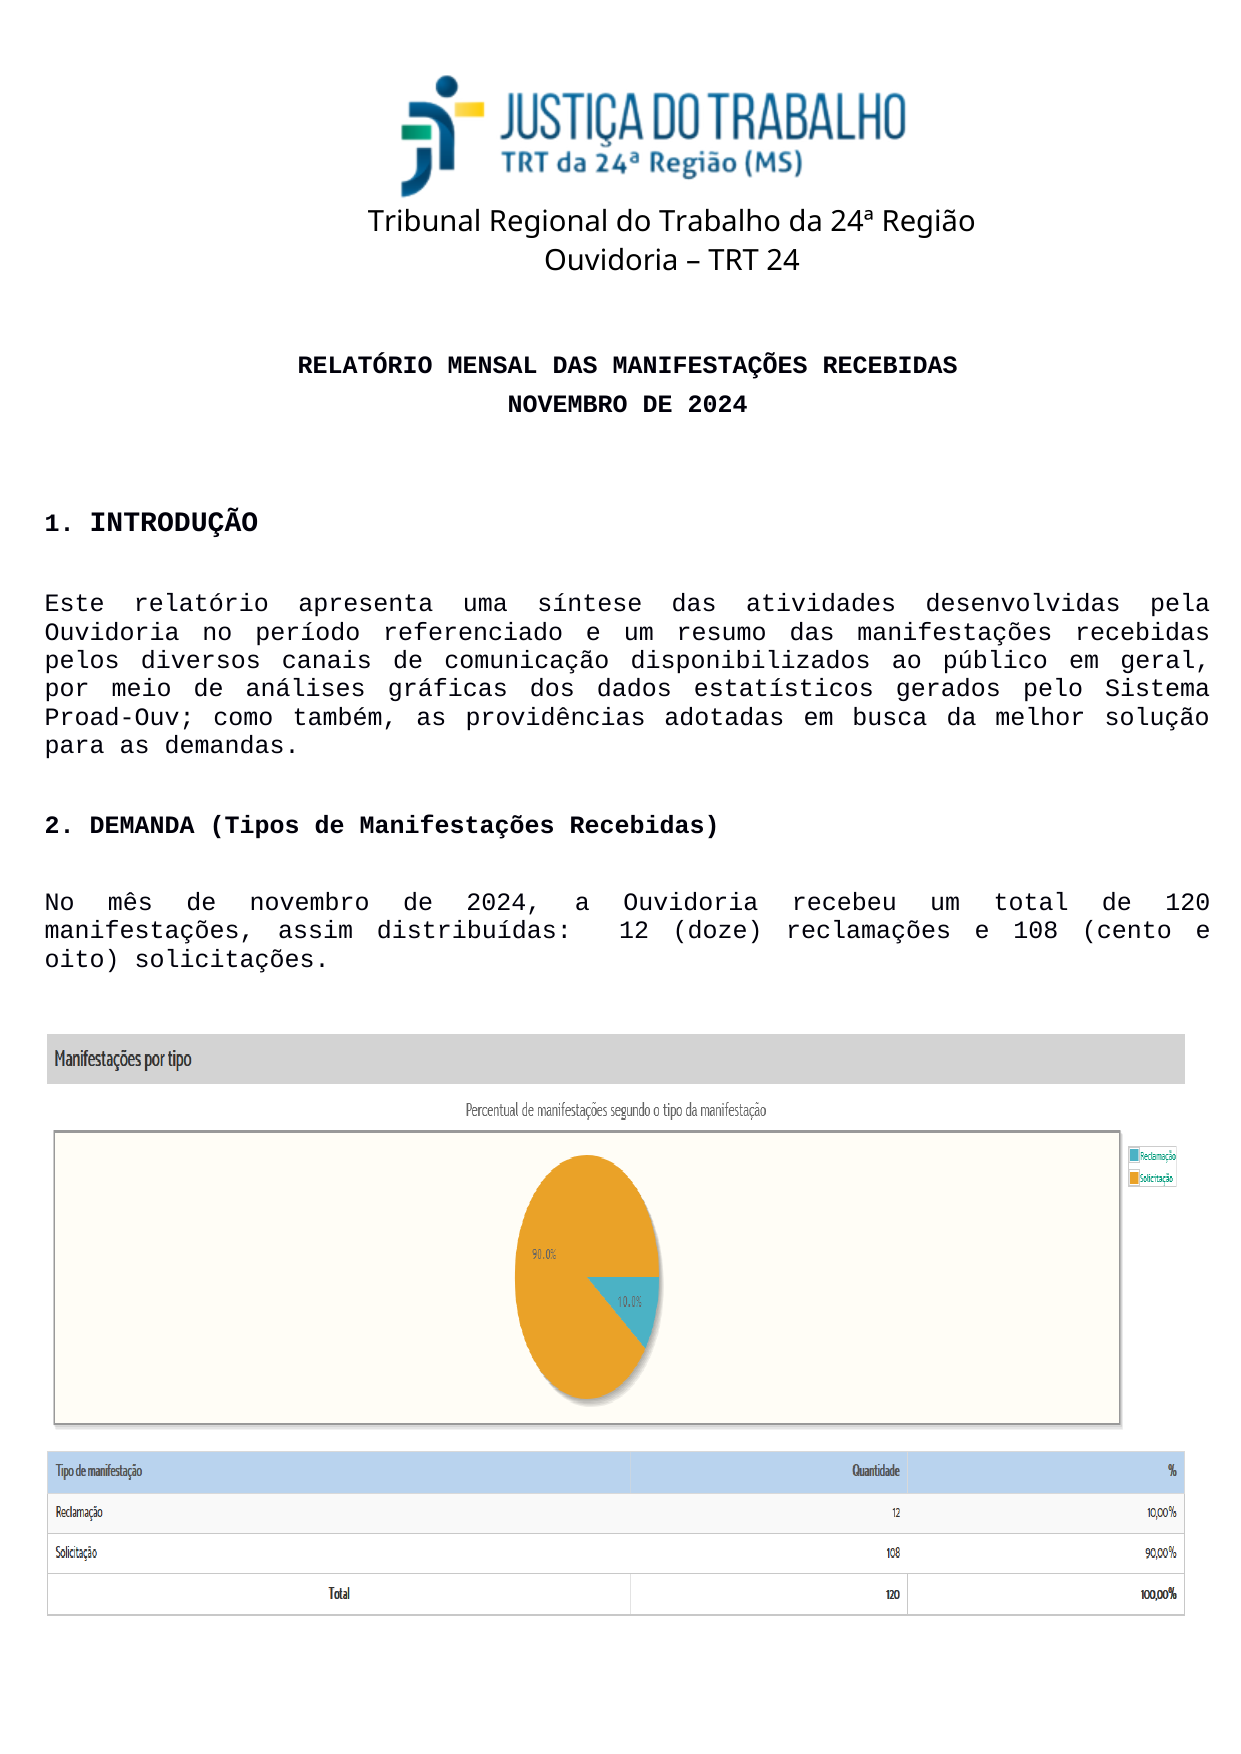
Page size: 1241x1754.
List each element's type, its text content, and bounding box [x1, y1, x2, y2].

text 2. DEMANDA (Tipos de Manifestações Recebidas) [44, 812, 1211, 841]
text 1. INTRODUÇÃO [44, 508, 1211, 539]
text RELATÓRIO MENSAL DAS MANIFESTAÇÕES RECEBIDAS [44, 353, 1211, 381]
text NOVEMBRO DE 2024 [44, 391, 1211, 420]
text No mês de novembro de 2024, a Ouvidoria recebeu um total de 120 manifestações, assim distribuídas: 12 (doze) reclamações e 108 (cento e oito) solicitações. [44, 890, 1211, 975]
text Este relatório apresenta uma síntese das atividades desenvolvidas pela Ouvidoria no período referenciado e um resumo das manifestações recebidas pelos diversos canais de comunicação disponibilizados ao público em geral, por meio de análises gráficas dos dados estatísticos gerados pelo Sistema Proad-Ouv; como também, as providências adotadas em busca da melhor solução para as demandas. [44, 591, 1211, 761]
